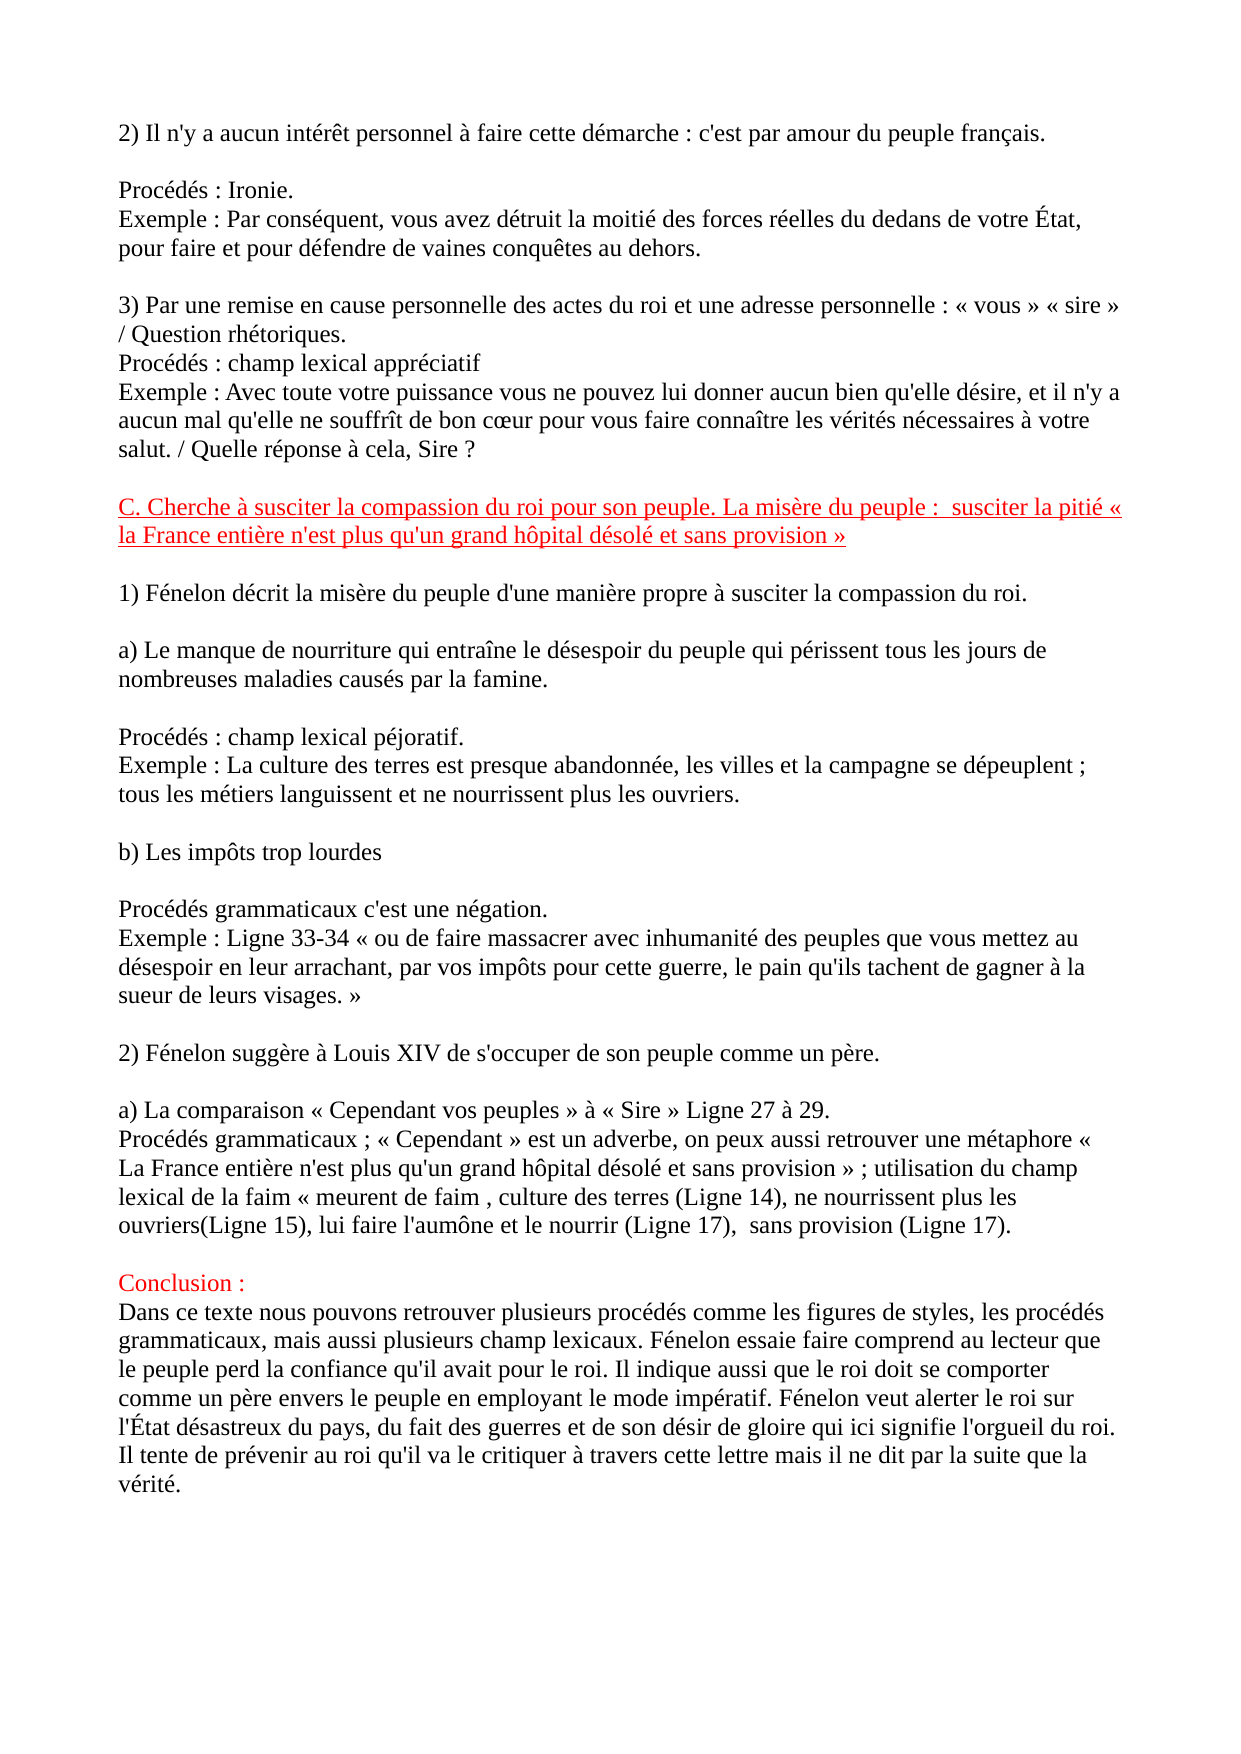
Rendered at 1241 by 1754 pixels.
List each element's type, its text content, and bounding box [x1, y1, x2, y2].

text 2) Il n'y a aucun intérêt personnel à faire cette démarche : c'est par amour du peuple français. [118, 118, 1122, 147]
text a) Le manque de nourriture qui entraîne le désespoir du peuple qui périssent tous les jours de nombreuses maladies causés par la famine. [118, 636, 1122, 693]
text la France entière n'est plus qu'un grand hôpital désolé et sans provision » [118, 518, 1122, 549]
text Procédés : Ironie. [118, 176, 1122, 204]
text C. Cherche à susciter la compassion du roi pour son peuple. La misère du peuple : susciter la pitié « [118, 492, 1122, 517]
text 1) Fénelon décrit la misère du peuple d'une manière propre à susciter la compassion du roi. [118, 578, 1122, 607]
text Exemple : Avec toute votre puissance vous ne pouvez lui donner aucun bien qu'elle désire, et il n'y a aucun mal qu'elle ne souffrît de bon cœur pour vous faire connaître les vérités nécessaires à votre salut. / Quelle réponse à cela, Sire ? [118, 377, 1122, 463]
text 3) Par une remise en cause personnelle des actes du roi et une adresse personnelle : « vous » « sire » / Question rhétoriques. [118, 291, 1122, 348]
text Conclusion : [118, 1268, 1122, 1297]
text Exemple : Ligne 33-34 « ou de faire massacrer avec inhumanité des peuples que vous mettez au désespoir en leur arrachant, par vos impôts pour cette guerre, le pain qu'ils tachent de gagner à la sueur de leurs visages. » [118, 923, 1122, 1009]
text b) Les impôts trop lourdes [118, 837, 1122, 866]
text Procédés grammaticaux ; « Cependant » est un adverbe, on peux aussi retrouver une métaphore « La France entière n'est plus qu'un grand hôpital désolé et sans provision » ; utilisation du champ lexical de la faim « meurent de faim , culture des terres (Ligne 14), ne nourrissent plus les ouvriers(Ligne 15), lui faire l'aumône et le nourrir (Ligne 17), sans provision (Ligne 17). [118, 1124, 1122, 1239]
text Procédés grammaticaux c'est une négation. [118, 894, 1122, 923]
text Dans ce texte nous pouvons retrouver plusieurs procédés comme les figures de styles, les procédés grammaticaux, mais aussi plusieurs champ lexicaux. Fénelon essaie faire comprend au lecteur que le peuple perd la confiance qu'il avait pour le roi. Il indique aussi que le roi doit se comporter comme un père envers le peuple en employant le mode impératif. Fénelon veut alerter le roi sur l'État désastreux du pays, du fait des guerres et de son désir de gloire qui ici signifie l'orgueil du roi. Il tente de prévenir au roi qu'il va le critiquer à travers cette lettre mais il ne dit par la suite que la vérité. [118, 1297, 1122, 1498]
text a) La comparaison « Cependant vos peuples » à « Sire » Ligne 27 à 29. [118, 1096, 1122, 1124]
text Exemple : Par conséquent, vous avez détruit la moitié des forces réelles du dedans de votre État, pour faire et pour défendre de vaines conquêtes au dehors. [118, 204, 1122, 262]
text Exemple : La culture des terres est presque abandonnée, les villes et la campagne se dépeuplent ; tous les métiers languissent et ne nourrissent plus les ouvriers. [118, 751, 1122, 808]
text 2) Fénelon suggère à Louis XIV de s'occuper de son peuple comme un père. [118, 1038, 1122, 1067]
text Procédés : champ lexical péjoratif. [118, 722, 1122, 751]
text Procédés : champ lexical appréciatif [118, 348, 1122, 377]
